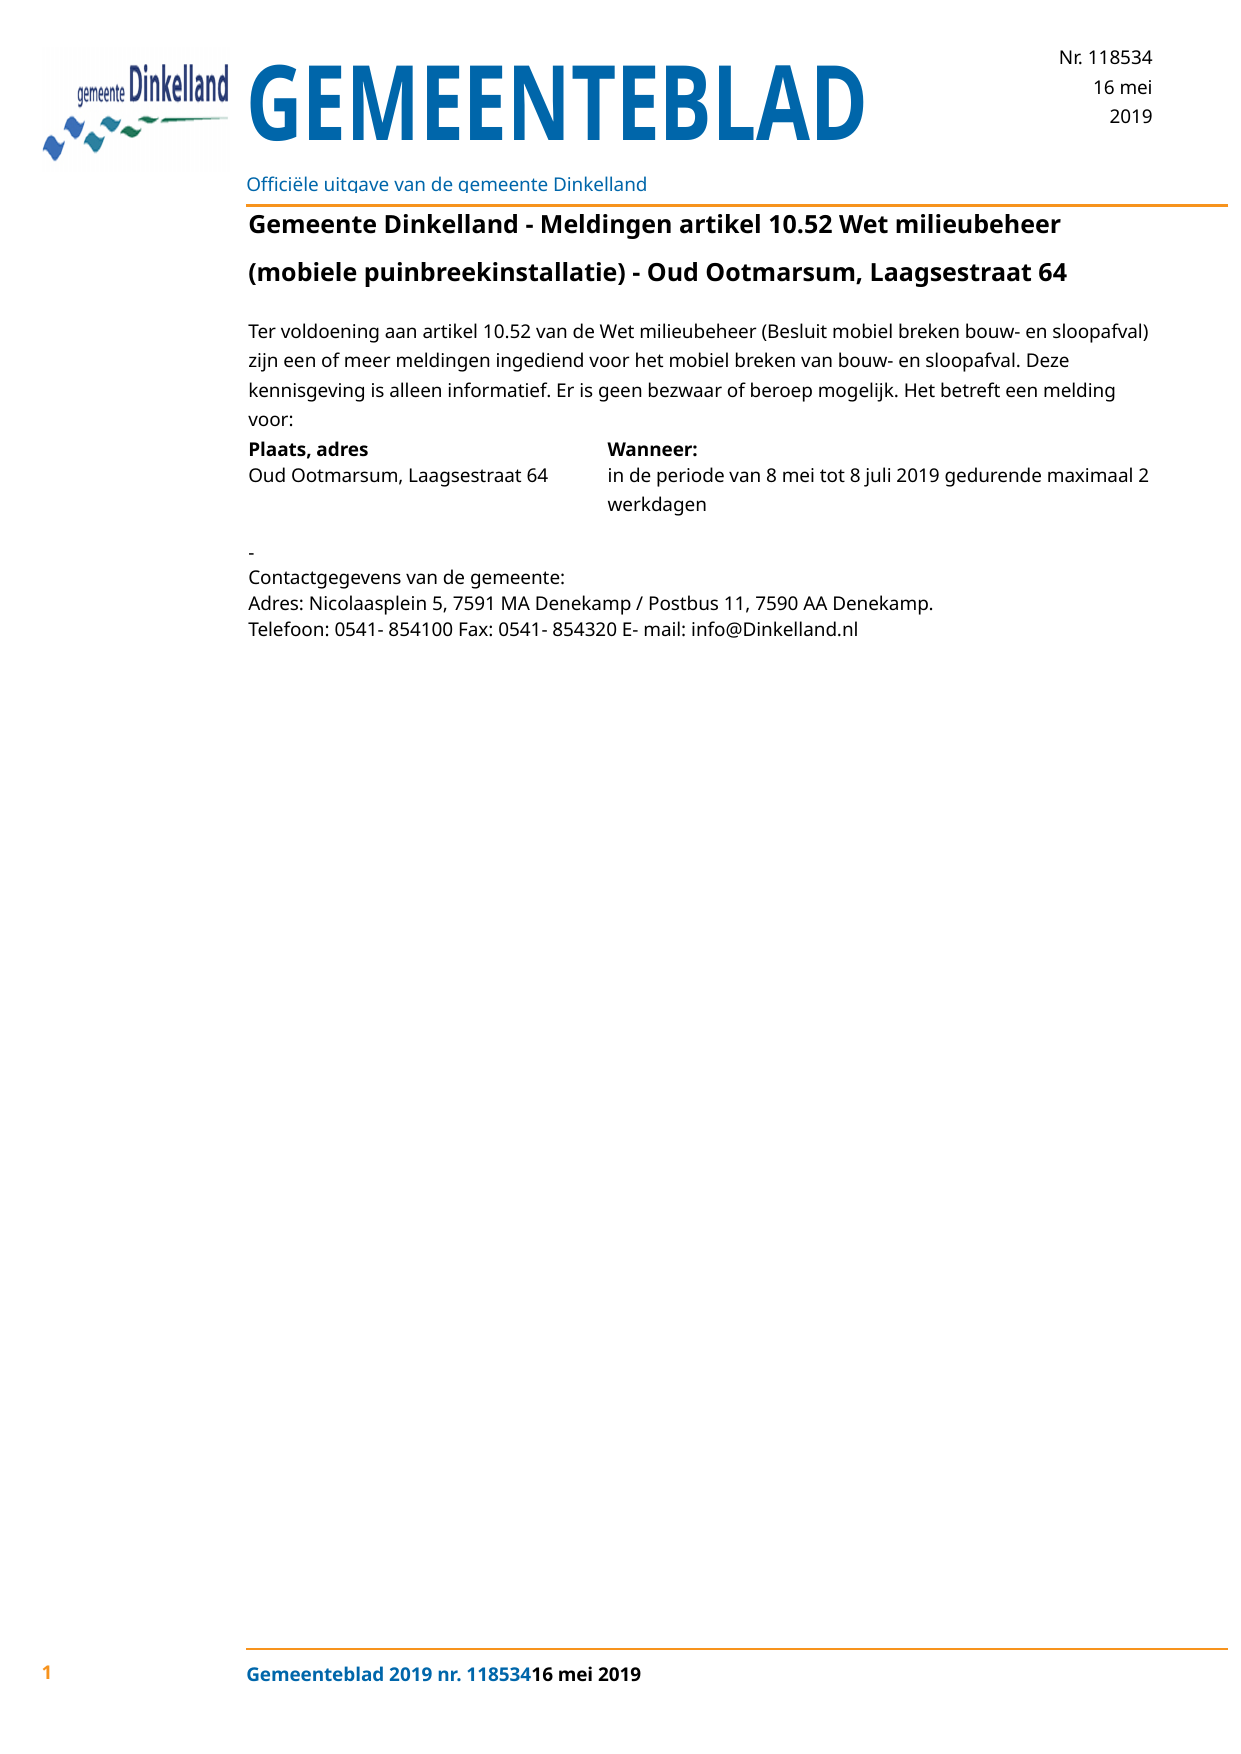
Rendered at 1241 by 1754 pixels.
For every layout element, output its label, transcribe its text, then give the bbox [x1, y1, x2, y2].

text Contactgegevens van de gemeente: [248, 564, 1152, 590]
text Gemeente Dinkelland - Meldingen artikel 10.52 Wet milieubeheer (mobiele puinbreekinstallatie) - Oud Ootmarsum, Laagsestraat 64 [248, 207, 1152, 288]
table_header Plaats, adres [248, 436, 607, 462]
text Adres: Nicolaasplein 5, 7591 MA Denekamp / Postbus 11, 7590 AA Denekamp. [248, 590, 1152, 616]
text Telefoon: 0541- 854100 Fax: 0541- 854320 E- mail: info@Dinkelland.nl [248, 616, 1152, 642]
text - [248, 539, 1152, 564]
table_cell Oud Ootmarsum, Laagsestraat 64 [248, 462, 607, 517]
table_header Wanneer: [608, 436, 1152, 462]
table_cell in de periode van 8 mei tot 8 juli 2019 gedurende maximaal 2 werkdagen [608, 462, 1152, 517]
picture [41, 47, 231, 172]
text Ter voldoening aan artikel 10.52 van de Wet milieubeheer (Besluit mobiel breken bouw- en sloopafval) zijn een of meer meldingen ingediend voor het mobiel breken van bouw- en sloopafval. Deze kennisgeving is alleen informatief. Er is geen bezwaar of beroep mogelijk. Het betreft een melding voor: [248, 318, 1152, 432]
